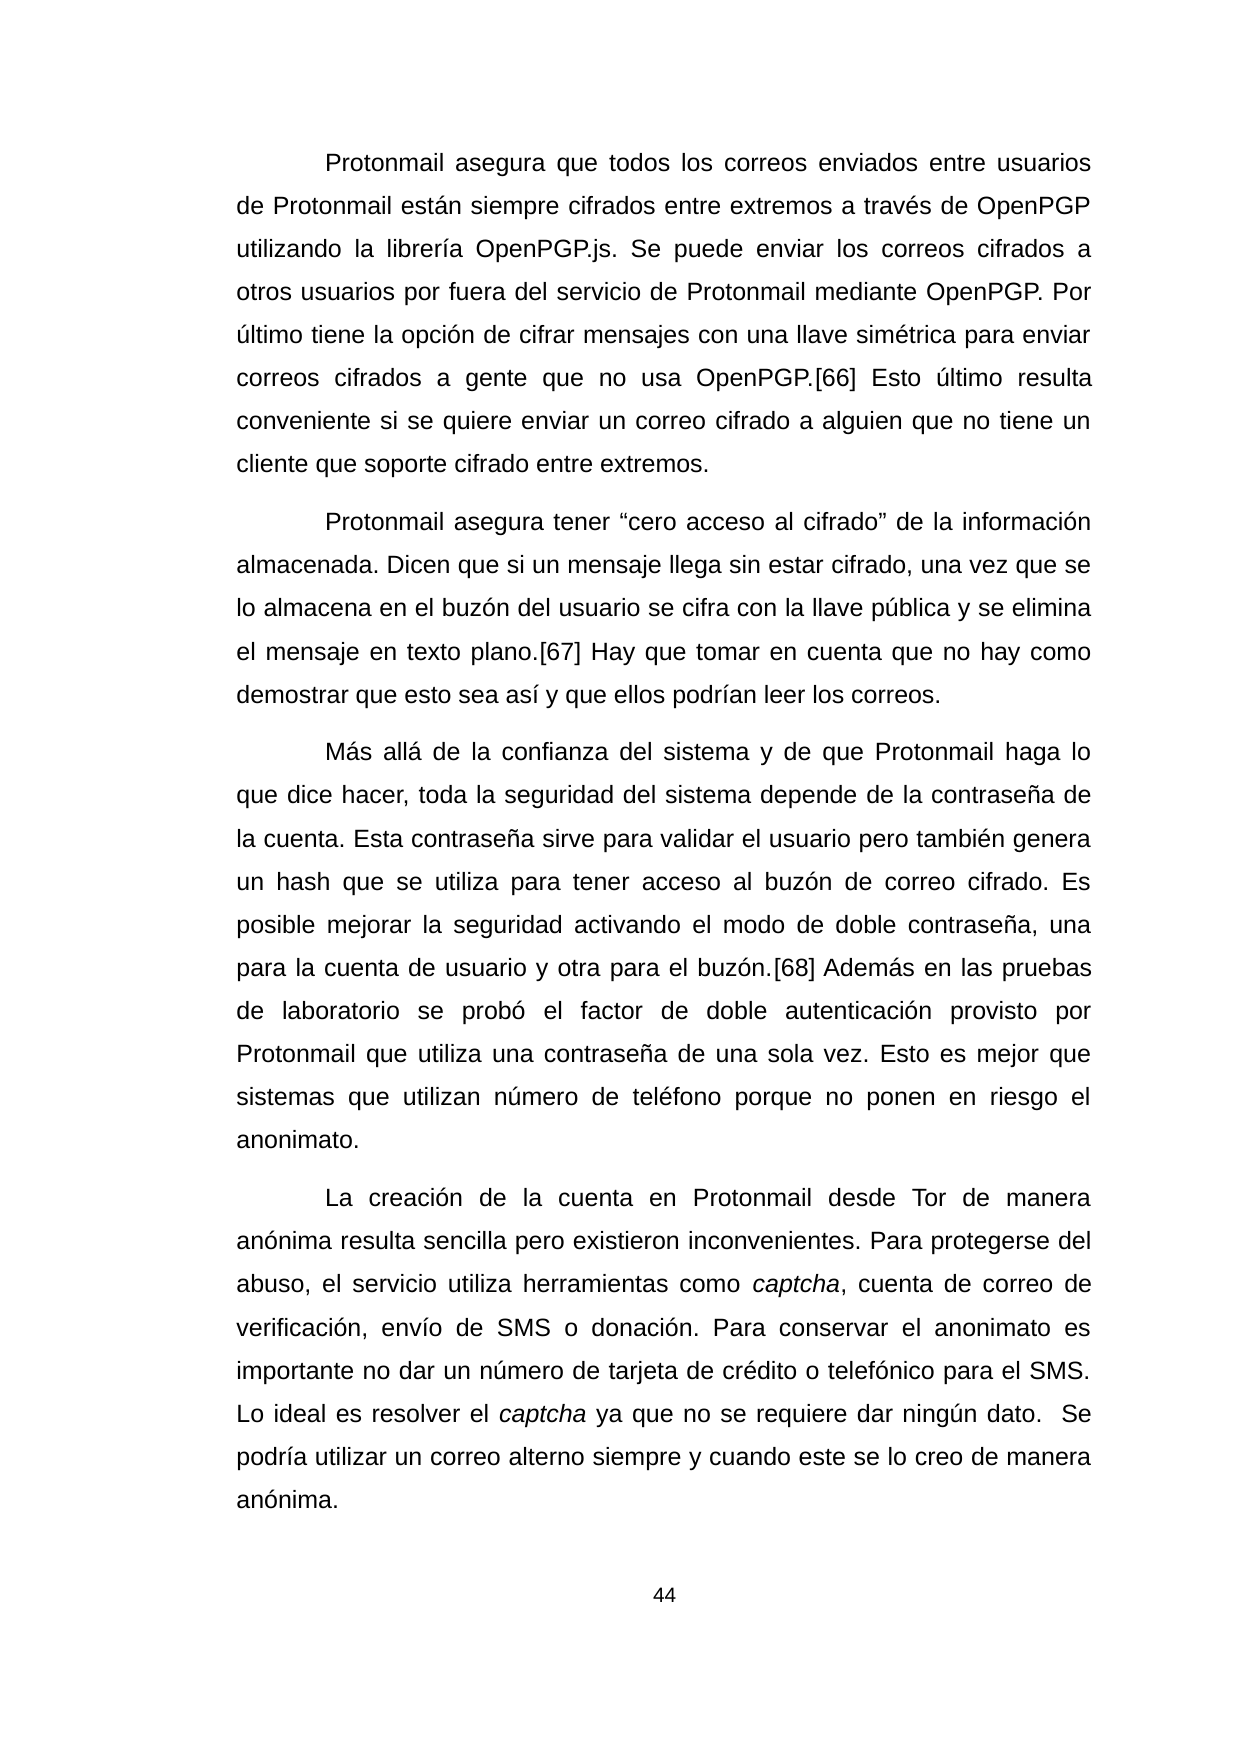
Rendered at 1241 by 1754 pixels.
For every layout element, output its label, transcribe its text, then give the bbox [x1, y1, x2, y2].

text Protonmail asegura que todos los correos enviados entre usuarios de Protonmail están siempre cifrados entre extremos a través de OpenPGP utilizando la librería OpenPGP.js. Se puede enviar los correos cifrados a otros usuarios por fuera del servicio de Protonmail mediante OpenPGP. Por último tiene la opción de cifrar mensajes con una llave simétrica para enviar correos cifrados a gente que no usa OpenPGP.[66] Esto último resulta conveniente si se quiere enviar un correo cifrado a alguien que no tiene un cliente que soporte cifrado entre extremos. [236, 148, 1093, 478]
text Más allá de la confianza del sistema y de que Protonmail haga lo que dice hacer, toda la seguridad del sistema depende de la contraseña de la cuenta. Esta contraseña sirve para validar el usuario pero también genera un hash que se utiliza para tener acceso al buzón de correo cifrado. Es posible mejorar la seguridad activando el modo de doble contraseña, una para la cuenta de usuario y otra para el buzón.[68] Además en las pruebas de laboratorio se probó el factor de doble autenticación provisto por Protonmail que utiliza una contraseña de una sola vez. Esto es mejor que sistemas que utilizan número de teléfono porque no ponen en riesgo el anonimato. [236, 737, 1093, 1154]
text Protonmail asegura tener “cero acceso al cifrado” de la información almacenada. Dicen que si un mensaje llega sin estar cifrado, una vez que se lo almacena en el buzón del usuario se cifra con la llave pública y se elimina el mensaje en texto plano.[67] Hay que tomar en cuenta que no hay como demostrar que esto sea así y que ellos podrían leer los correos. [236, 507, 1093, 708]
text La creación de la cuenta en Protonmail desde Tor de manera anónima resulta sencilla pero existieron inconvenientes. Para protegerse del abuso, el servicio utiliza herramientas como captcha, cuenta de correo de verificación, envío de SMS o donación. Para conservar el anonimato es importante no dar un número de tarjeta de crédito o telefónico para el SMS. Lo ideal es resolver el captcha ya que no se requiere dar ningún dato. Se podría utilizar un correo alterno siempre y cuando este se lo creo de manera anónima. [236, 1183, 1093, 1514]
